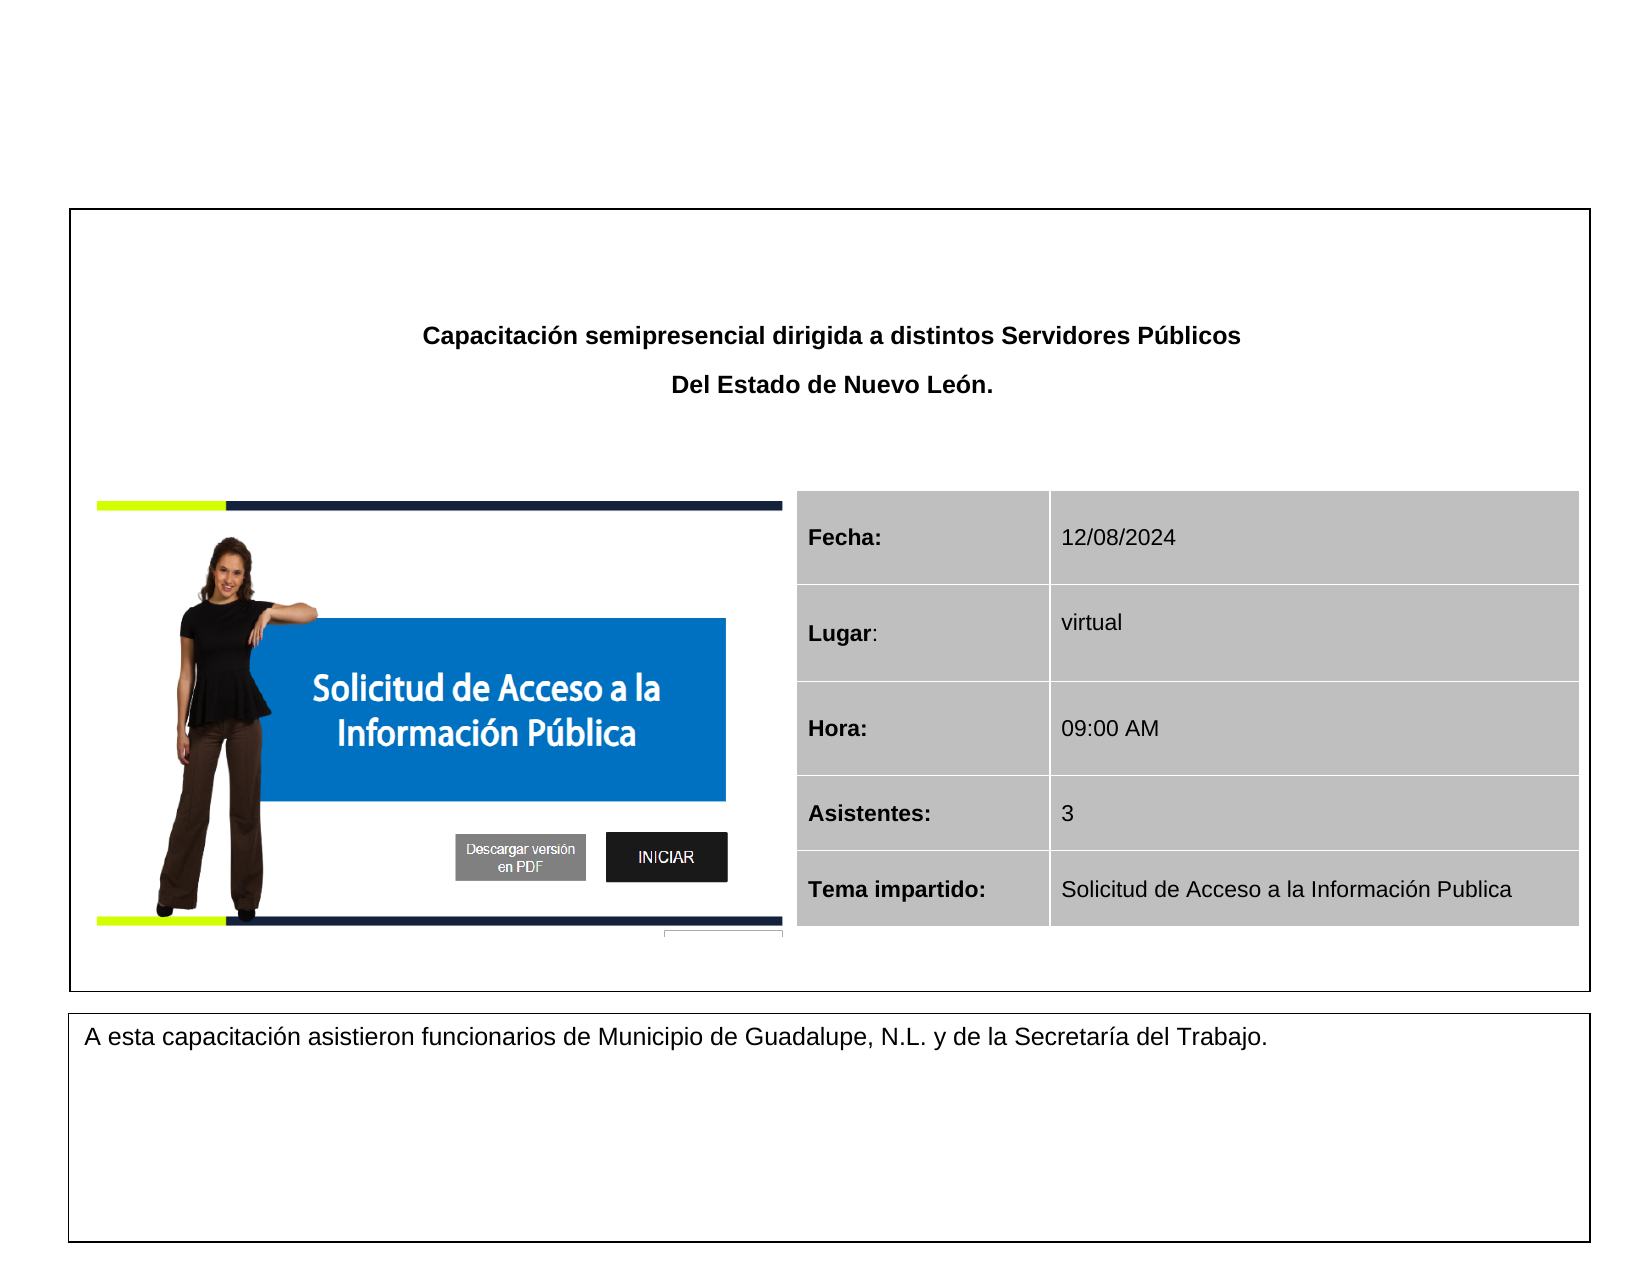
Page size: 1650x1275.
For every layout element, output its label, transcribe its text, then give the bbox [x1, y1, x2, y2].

table_cell [86, 448, 1579, 489]
table_cell Capacitación semipresencial dirigida a distintos Servidores Públicos Del Estado de Nuevo León. [86, 293, 1579, 448]
table_cell Tema impartido: [797, 851, 1049, 926]
text A esta capacitación asistieron funcionarios de Municipio de Guadalupe, N.L. y de la Secretaría del Trabajo. [84, 1022, 1574, 1050]
table_header [86, 217, 1579, 293]
table_cell Solicitud de Acceso a la Información Publica [1051, 851, 1579, 926]
table_cell 3 [1051, 776, 1579, 850]
table_cell [797, 926, 1579, 991]
table_cell Hora: [797, 682, 1049, 775]
table_cell virtual [1051, 585, 1579, 681]
table_cell Asistentes: [797, 776, 1049, 850]
table_cell 12/08/2024 [1051, 491, 1579, 584]
table_cell [86, 490, 796, 991]
table_cell Fecha: [797, 491, 1049, 584]
table_cell Lugar: [797, 585, 1049, 681]
table_cell 09:00 AM [1051, 682, 1579, 775]
